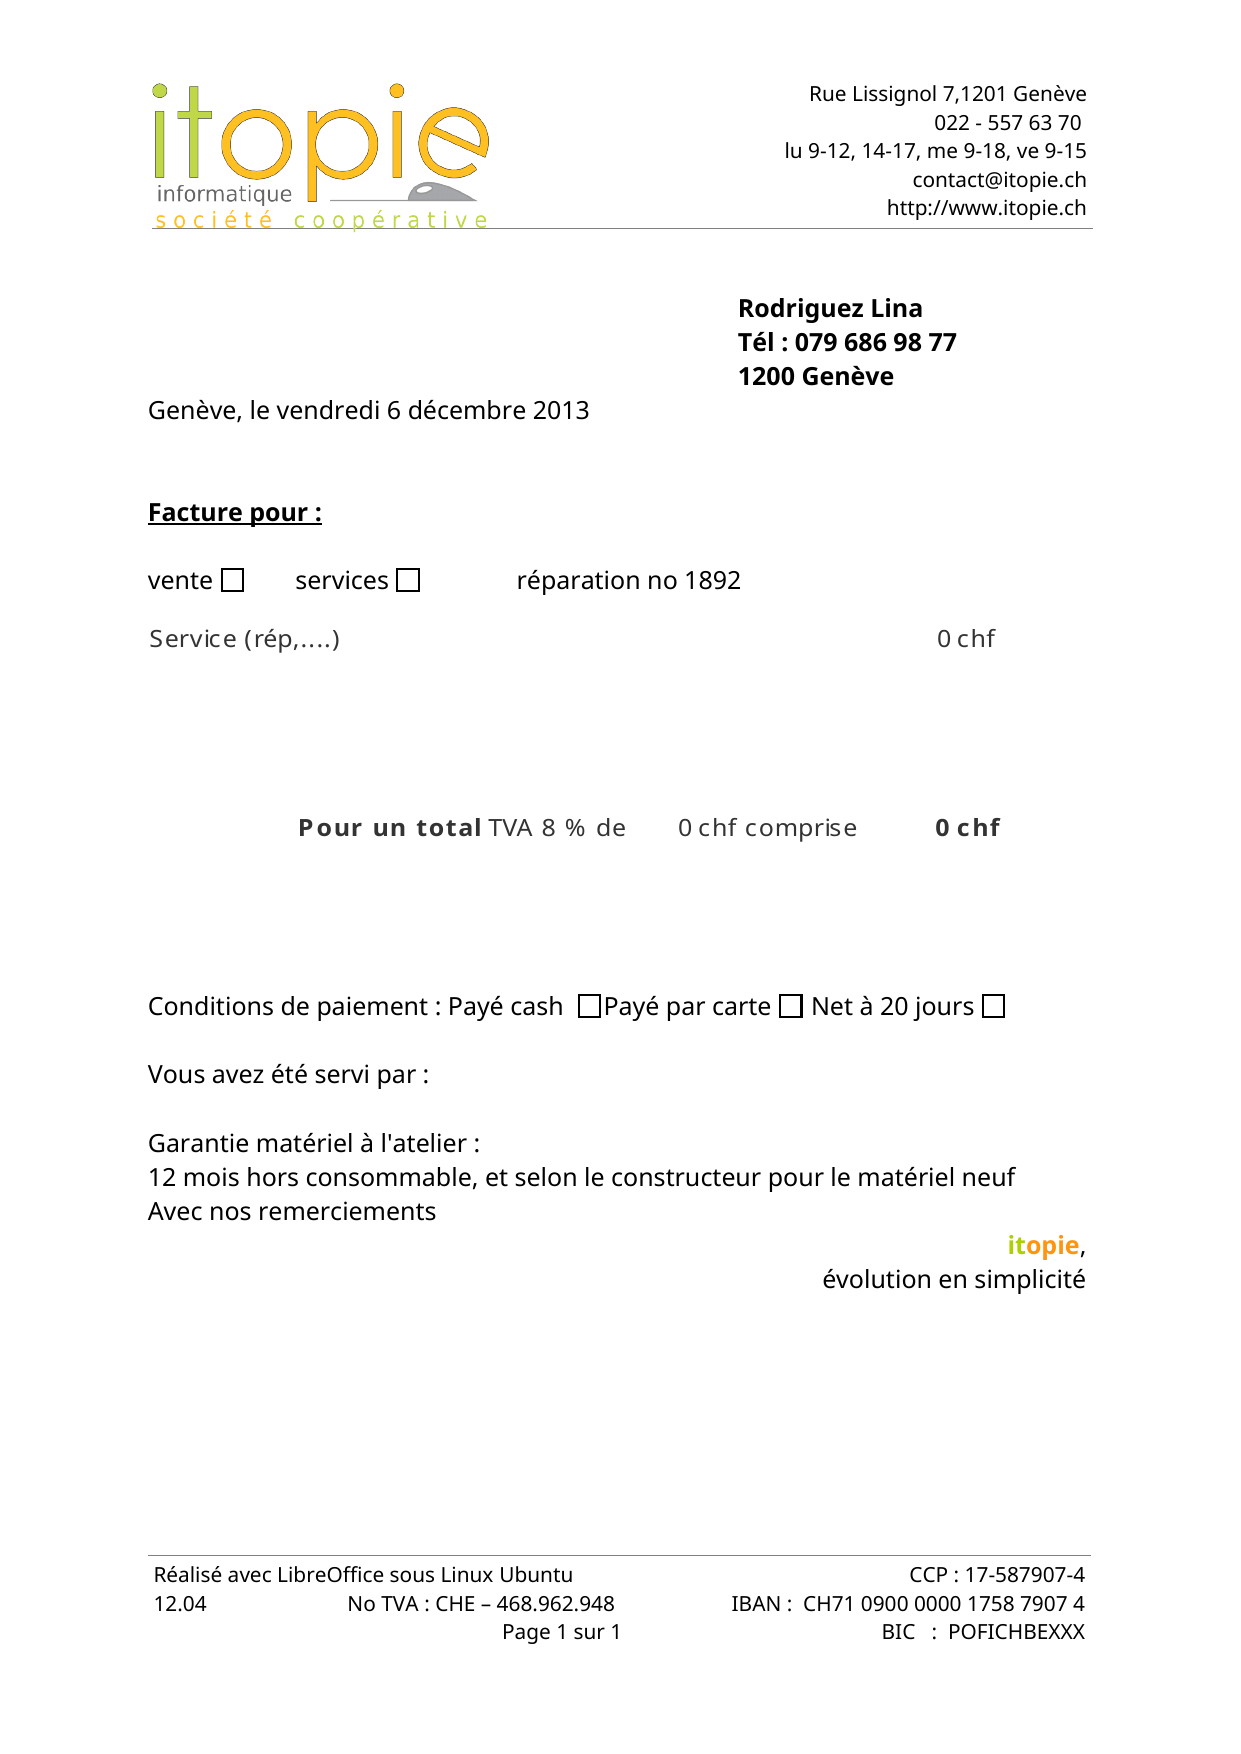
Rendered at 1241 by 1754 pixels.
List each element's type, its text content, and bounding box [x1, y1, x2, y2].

text 12 mois hors consommable, et selon le constructeur pour le matériel neuf [148, 1159, 1093, 1193]
text Genève, le vendredi 6 décembre 2013 [148, 392, 1093, 427]
text Tél : 079 686 98 77 [148, 324, 1093, 358]
text Avec nos remerciements [148, 1193, 1093, 1227]
text 1200 Genève [148, 358, 1093, 392]
text Rodriguez Lina [148, 290, 1093, 324]
picture [138, 72, 500, 244]
text itopie, [148, 1227, 1093, 1262]
text Vous avez été servi par : [148, 1057, 1093, 1091]
text évolution en simplicité [148, 1262, 1093, 1296]
text vente services réparation no 1892 [148, 563, 1093, 597]
text Facture pour : [148, 495, 1093, 529]
text Conditions de paiement : Payé cash Payé par carte Net à 20 jours [148, 989, 1093, 1023]
text Garantie matériel à l'atelier : [148, 1125, 1093, 1159]
